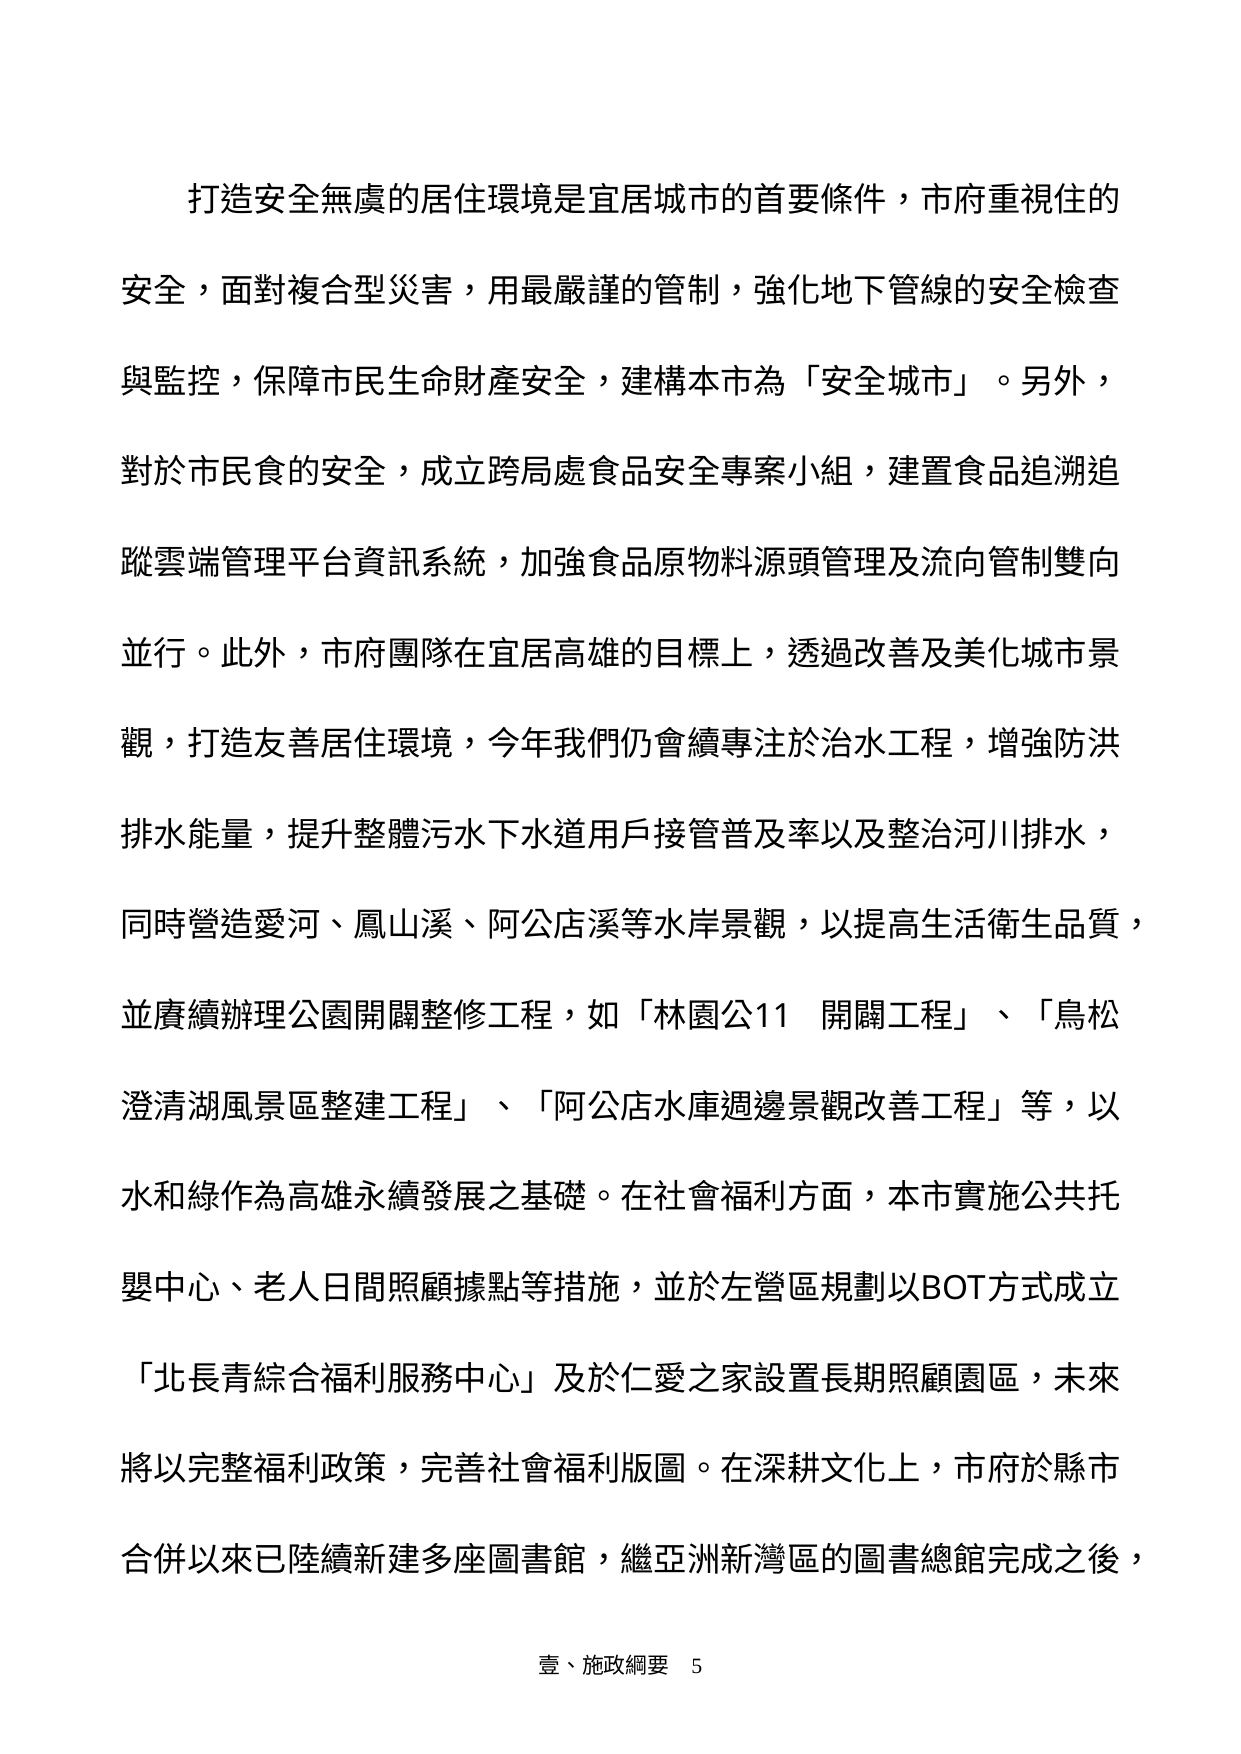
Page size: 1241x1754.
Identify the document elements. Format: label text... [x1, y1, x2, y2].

text 打造安全無虞的居住環境是宜居城市的首要條件，市府重視住的安全，面對複合型災害，用最嚴謹的管制，強化地下管線的安全檢查與監控，保障市民生命財產安全，建構本市為「安全城市」。另外，對於市民食的安全，成立跨局處食品安全專案小組，建置食品追溯追蹤雲端管理平台資訊系統，加強食品原物料源頭管理及流向管制雙向並行。此外，市府團隊在宜居高雄的目標上，透過改善及美化城市景觀，打造友善居住環境，今年我們仍會續專注於治水工程，增強防洪排水能量，提升整體污水下水道用戶接管普及率以及整治河川排水，同時營造愛河、鳳山溪、阿公店溪等水岸景觀，以提高生活衛生品質，並賡續辦理公園開闢整修工程，如「林園公11開闢工程」、「鳥松澄清湖風景區整建工程」、「阿公店水庫週邊景觀改善工程」等，以水和綠作為高雄永續發展之基礎。在社會福利方面，本市實施公共托嬰中心、老人日間照顧據點等措施，並於左營區規劃以BOT方式成立「北長青綜合福利服務中心」及於仁愛之家設置長期照顧園區，未來將以完整福利政策，完善社會福利版圖。在深耕文化上，市府於縣市合併以來已陸續新建多座圖書館，繼亞洲新灣區的圖書總館完成之後，市府將規劃於基地南側以BOT方式開發「總館共構會展文創會館」引進商場、餐飲、書局等營造複合式閱讀及休閒場域，創造城市智慧寶庫，再輔以「網路借書」的服務，透過專屬的物流車隊，提供偏遠地區居民書香無縫接軌的服務。另外，本市三個原住民區於103年底實施自治後，府內原民會仍會持續進行文化傳承、原鄉產業發展及部落安全維護工作，推動原鄉服務升級。新的一年，市府將持續營造現代化國際都會景觀，並培養人文氣息及健全社會福利，讓每位高雄市民感受友善居住環境，生活幸福有尊嚴。 [120, 152, 1120, 1602]
